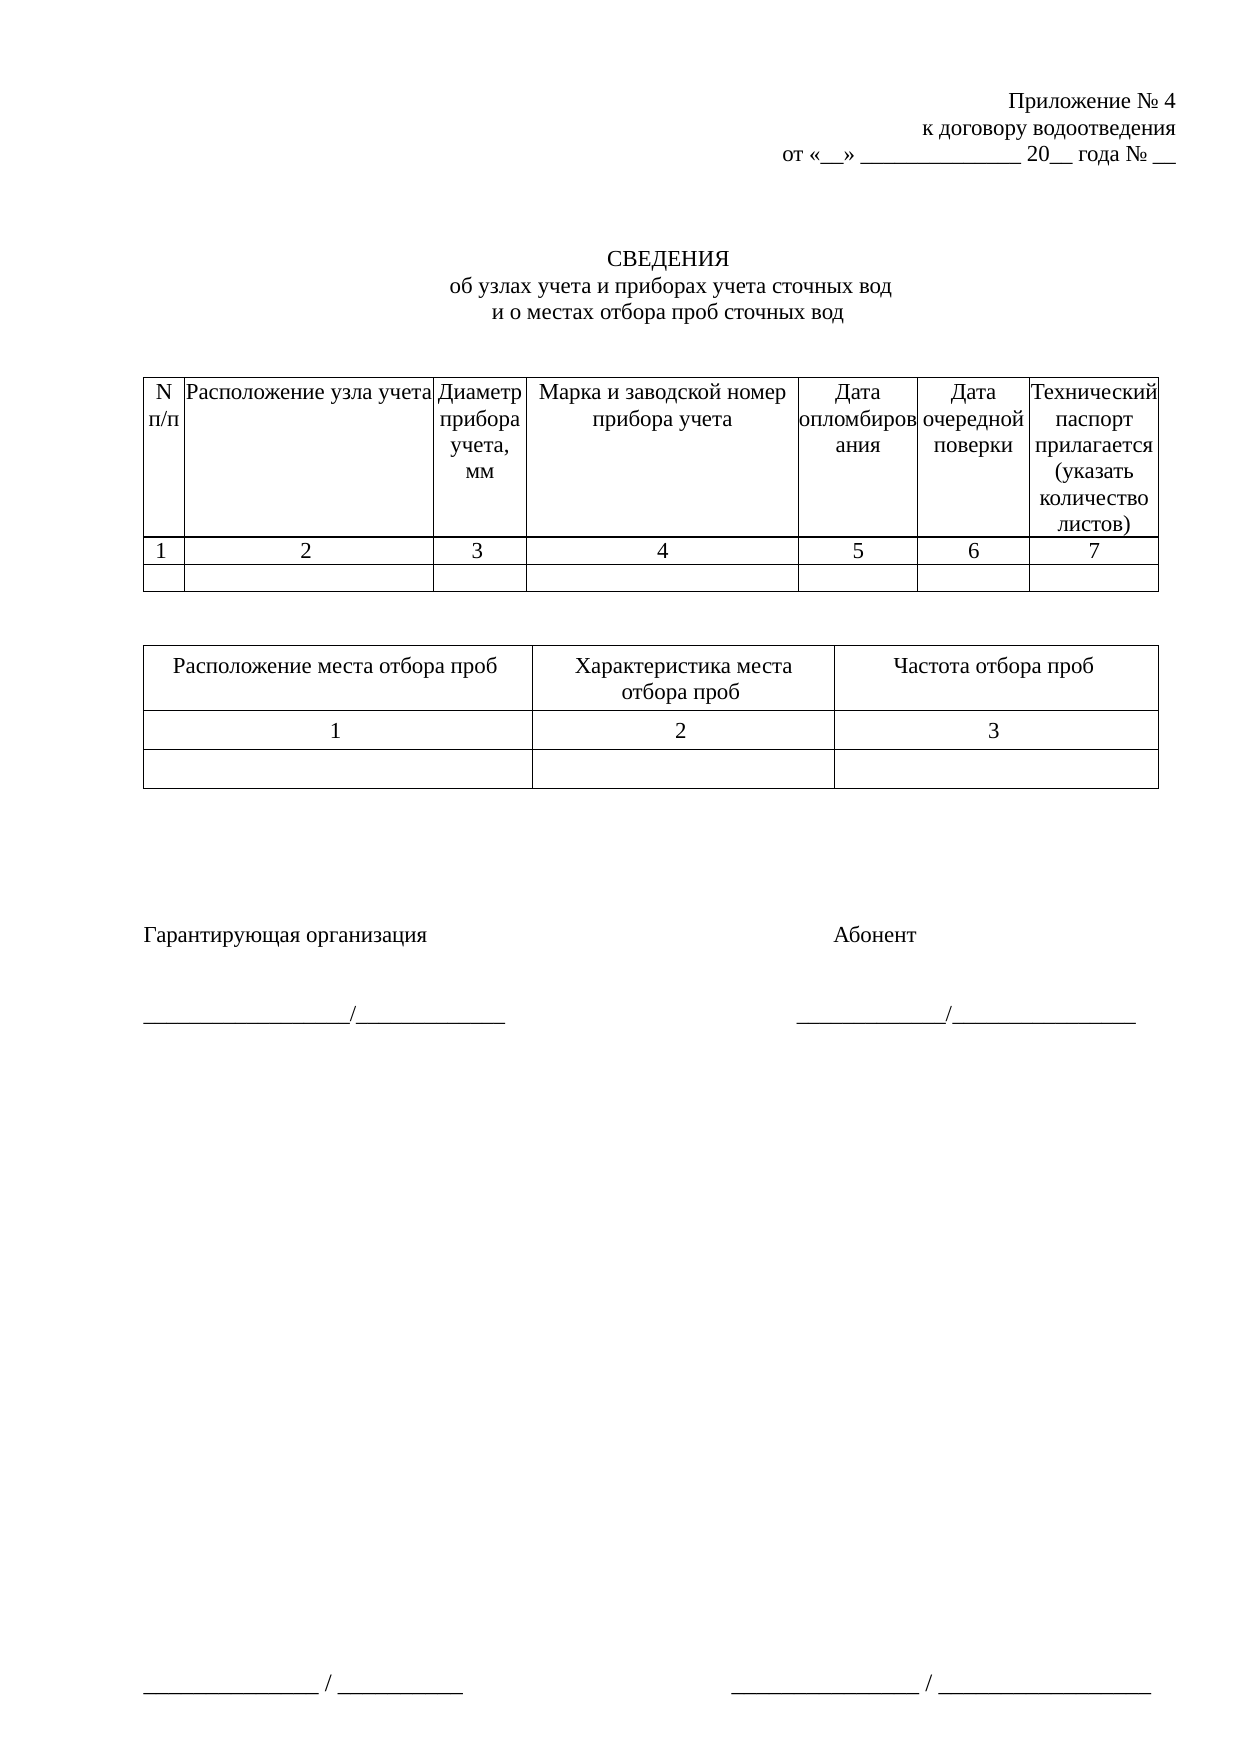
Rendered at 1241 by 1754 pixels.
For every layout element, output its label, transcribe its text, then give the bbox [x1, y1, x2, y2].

table_cell [799, 565, 917, 591]
text об узлах учета и приборах учета сточных вод [143, 272, 1176, 298]
table_cell 4 [527, 538, 798, 564]
text Приложение № 4 [143, 87, 1176, 114]
text от «__» ______________ 20__ года № __ [143, 140, 1176, 166]
table_header Расположение места отбора проб [144, 646, 532, 710]
table_cell [434, 565, 526, 591]
table_cell 6 [918, 538, 1029, 564]
table_header N п/п [144, 378, 184, 536]
table_cell [533, 750, 834, 788]
table_header Частота отбора проб [835, 646, 1158, 710]
table_cell [144, 565, 184, 591]
text к договору водоотведения [143, 114, 1176, 140]
table_cell 3 [835, 711, 1158, 749]
table_cell 7 [1030, 538, 1158, 564]
table_header Расположение узла учета [185, 378, 433, 536]
table_cell 2 [533, 711, 834, 749]
table_cell 1 [144, 711, 532, 749]
table_cell [185, 565, 433, 591]
text Гарантирующая организация Абонент [143, 921, 1176, 947]
table_cell [918, 565, 1029, 591]
table_header Дата опломбирования [799, 378, 917, 536]
table_header Дата очередной поверки [918, 378, 1029, 536]
text СВЕДЕНИЯ [143, 245, 1176, 272]
table_cell [1030, 565, 1158, 591]
text и о местах отбора проб сточных вод [143, 298, 1176, 324]
table_cell [527, 565, 798, 591]
table_header Технический паспорт прилагается (указать количество листов) [1030, 378, 1158, 536]
table_cell 1 [144, 538, 184, 564]
table_cell 5 [799, 538, 917, 564]
table_cell [144, 750, 532, 788]
text __________________/_____________ _____________/________________ [143, 1000, 1176, 1026]
table_cell 2 [185, 538, 433, 564]
table_header Характеристика места отбора проб [533, 646, 834, 710]
table_header Диаметр прибора учета, мм [434, 378, 526, 536]
table_header Марка и заводской номер прибора учета [527, 378, 798, 536]
table_cell 3 [434, 538, 526, 564]
table_cell [835, 750, 1158, 788]
